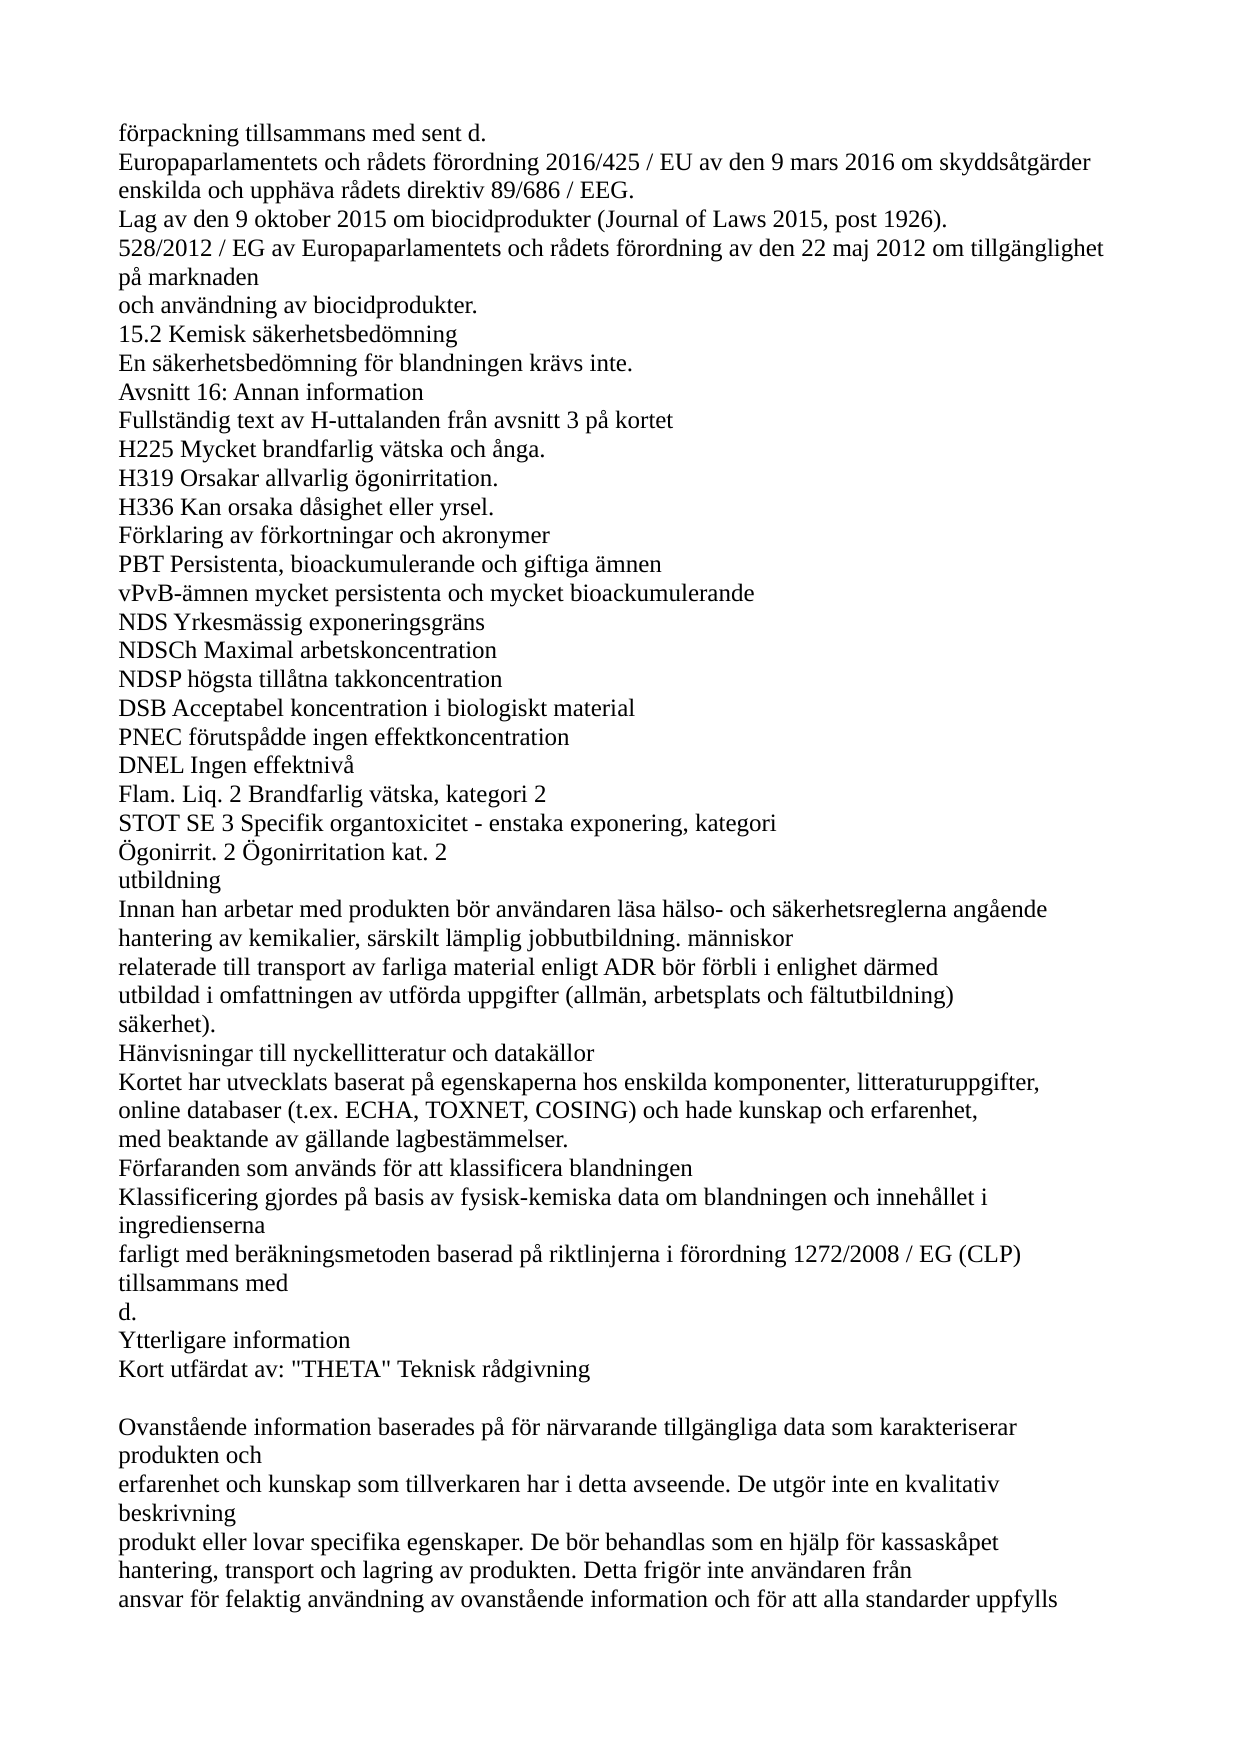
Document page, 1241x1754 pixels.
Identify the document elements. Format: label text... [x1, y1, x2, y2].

text erfarenhet och kunskap som tillverkaren har i detta avseende. De utgör inte en kvalitativ beskrivning [118, 1469, 1122, 1527]
text H336 Kan orsaka dåsighet eller yrsel. [118, 492, 1122, 521]
text DNEL Ingen effektnivå [118, 751, 1122, 779]
text 528/2012 / EG av Europaparlamentets och rådets förordning av den 22 maj 2012 om tillgänglighet på marknaden [118, 233, 1122, 291]
text 15.2 Kemisk säkerhetsbedömning [118, 319, 1122, 348]
text Flam. Liq. 2 Brandfarlig vätska, kategori 2 [118, 779, 1122, 808]
text STOT SE 3 Specifik organtoxicitet - enstaka exponering, kategori [118, 808, 1122, 837]
text online databaser (t.ex. ECHA, TOXNET, COSING) och hade kunskap och erfarenhet, [118, 1096, 1122, 1124]
text En säkerhetsbedömning för blandningen krävs inte. [118, 348, 1122, 377]
text Ytterligare information [118, 1326, 1122, 1354]
text och användning av biocidprodukter. [118, 291, 1122, 319]
text NDSCh Maximal arbetskoncentration [118, 636, 1122, 664]
text NDS Yrkesmässig exponeringsgräns [118, 607, 1122, 636]
text Kort utfärdat av: "THETA" Teknisk rådgivning [118, 1354, 1122, 1383]
text Hänvisningar till nyckellitteratur och datakällor [118, 1038, 1122, 1067]
text ansvar för felaktig användning av ovanstående information och för att alla standarder uppfylls [118, 1584, 1122, 1613]
text Avsnitt 16: Annan information [118, 377, 1122, 406]
text vPvB-ämnen mycket persistenta och mycket bioackumulerande [118, 578, 1122, 607]
text förpackning tillsammans med sent d. [118, 118, 1122, 147]
text farligt med beräkningsmetoden baserad på riktlinjerna i förordning 1272/2008 / EG (CLP) tillsammans med [118, 1239, 1122, 1297]
text Förklaring av förkortningar och akronymer [118, 521, 1122, 549]
text Ovanstående information baserades på för närvarande tillgängliga data som karakteriserar produkten och [118, 1412, 1122, 1469]
text utbildning [118, 866, 1122, 894]
text Kortet har utvecklats baserat på egenskaperna hos enskilda komponenter, litteraturuppgifter, [118, 1067, 1122, 1096]
text d. [118, 1297, 1122, 1326]
text DSB Acceptabel koncentration i biologiskt material [118, 693, 1122, 722]
text enskilda och upphäva rådets direktiv 89/686 / EEG. [118, 176, 1122, 204]
text Förfaranden som används för att klassificera blandningen [118, 1153, 1122, 1182]
text med beaktande av gällande lagbestämmelser. [118, 1124, 1122, 1153]
text Europaparlamentets och rådets förordning 2016/425 / EU av den 9 mars 2016 om skyddsåtgärder [118, 147, 1122, 176]
text NDSP högsta tillåtna takkoncentration [118, 664, 1122, 693]
text Fullständig text av H-uttalanden från avsnitt 3 på kortet [118, 406, 1122, 434]
text utbildad i omfattningen av utförda uppgifter (allmän, arbetsplats och fältutbildning) [118, 981, 1122, 1009]
text Klassificering gjordes på basis av fysisk-kemiska data om blandningen och innehållet i ingredienserna [118, 1182, 1122, 1239]
text Lag av den 9 oktober 2015 om biocidprodukter (Journal of Laws 2015, post 1926). [118, 204, 1122, 233]
text produkt eller lovar specifika egenskaper. De bör behandlas som en hjälp för kassaskåpet [118, 1527, 1122, 1556]
text Ögonirrit. 2 Ögonirritation kat. 2 [118, 837, 1122, 866]
text hantering, transport och lagring av produkten. Detta frigör inte användaren från [118, 1556, 1122, 1584]
text Innan han arbetar med produkten bör användaren läsa hälso- och säkerhetsreglerna angående [118, 894, 1122, 923]
text relaterade till transport av farliga material enligt ADR bör förbli i enlighet därmed [118, 952, 1122, 981]
text PBT Persistenta, bioackumulerande och giftiga ämnen [118, 549, 1122, 578]
text H225 Mycket brandfarlig vätska och ånga. [118, 434, 1122, 463]
text säkerhet). [118, 1009, 1122, 1038]
text H319 Orsakar allvarlig ögonirritation. [118, 463, 1122, 492]
text hantering av kemikalier, särskilt lämplig jobbutbildning. människor [118, 923, 1122, 952]
text PNEC förutspådde ingen effektkoncentration [118, 722, 1122, 751]
